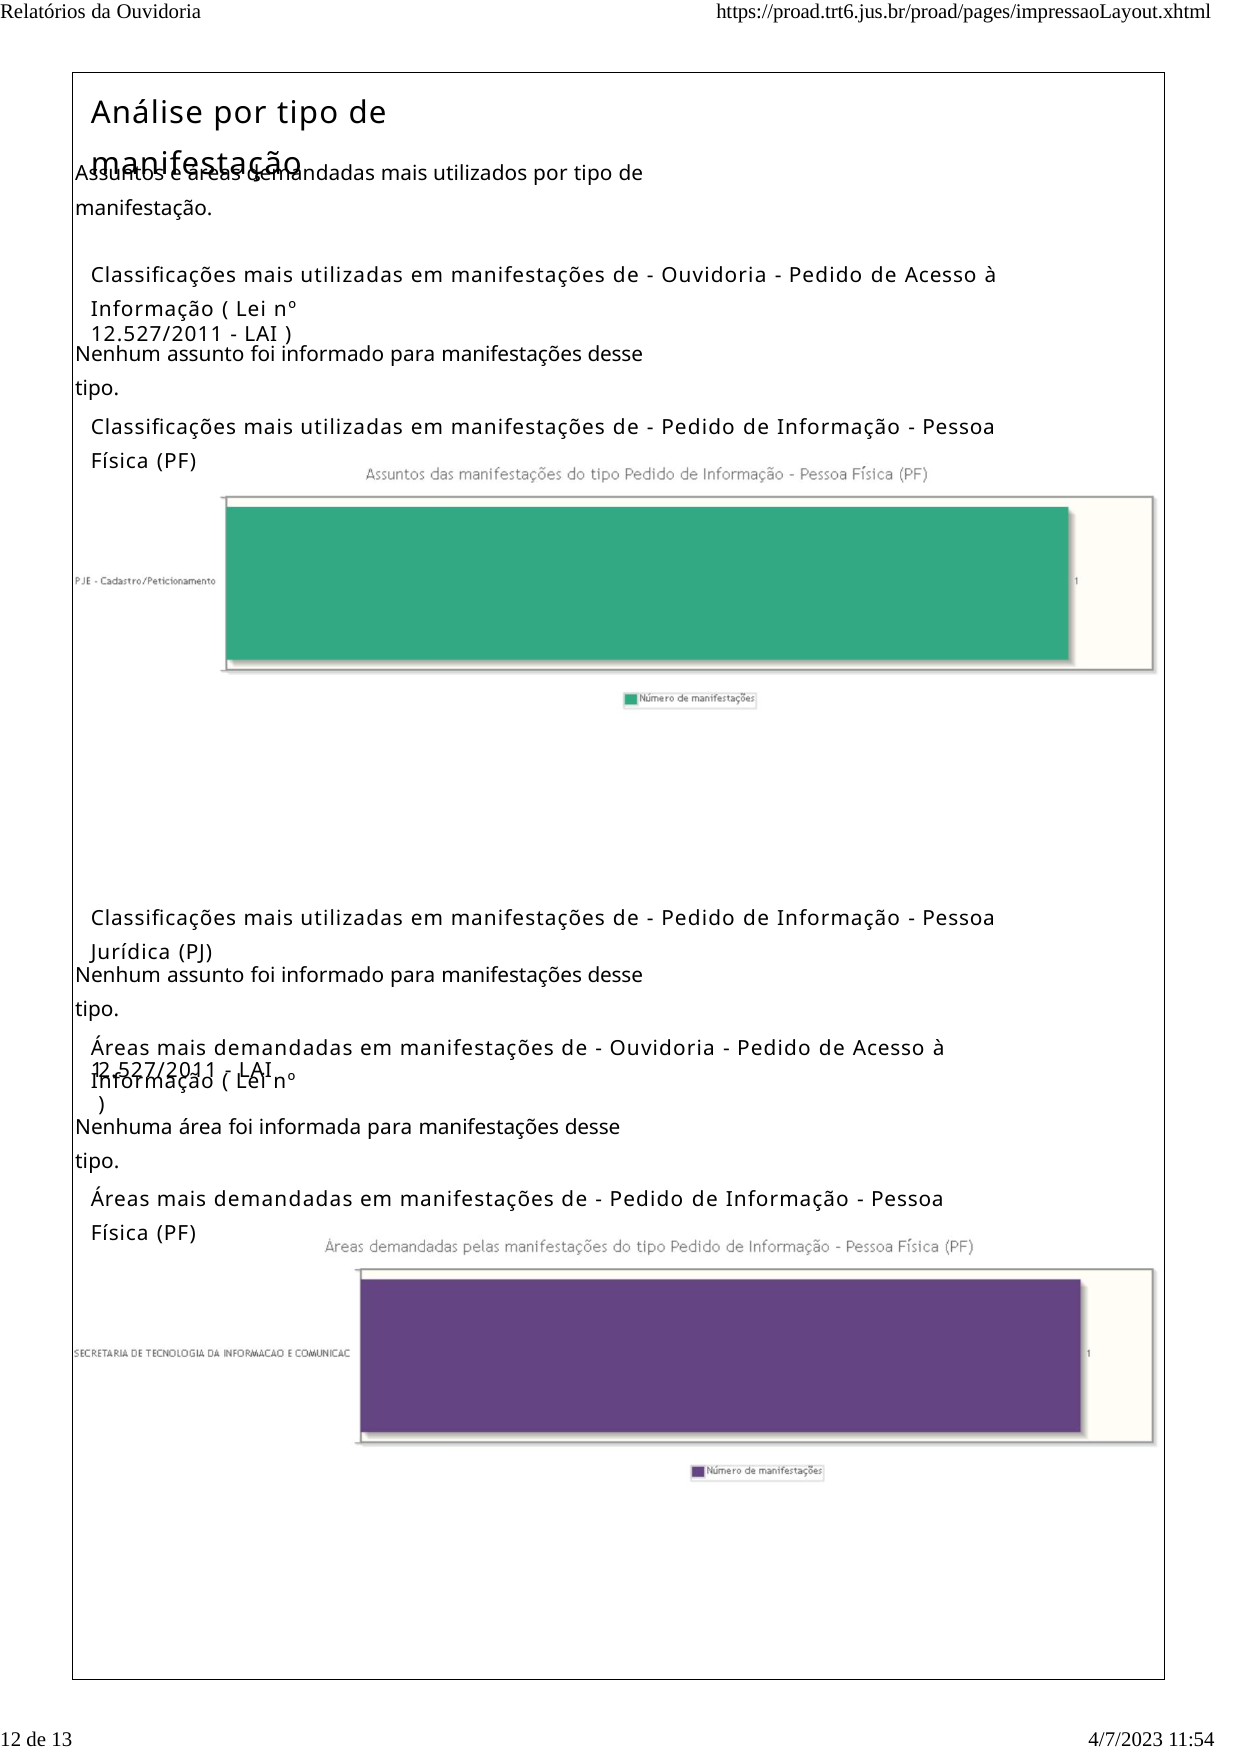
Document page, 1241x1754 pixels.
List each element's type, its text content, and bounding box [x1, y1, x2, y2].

text https://proad.trt6.jus.br/proad/pages/impressaoLayout.xhtml [716, 0, 1240, 23]
text Assuntos e áreas demandadas mais utilizados por tipo de manifestação. [75, 154, 730, 222]
text 2.527/2011 - LAI ) [98, 1050, 283, 1107]
text Nenhum assunto foi informado para manifestações desse tipo. [75, 334, 648, 402]
text Relatórios da Ouvidoria [0, 0, 226, 23]
text Nenhum assunto foi informado para manifestações desse tipo. [75, 955, 648, 1023]
text 12.527/2011 - LAI ) [91, 323, 1113, 346]
text Áreas mais demandadas em manifestações de - Ouvidoria - Pedido de Acesso à Informação ( Lei nº [91, 1028, 1067, 1096]
text 1 [0, 1728, 11, 1751]
text Classificações mais utilizadas em manifestações de - Ouvidoria - Pedido de Acesso à Informação ( Lei nº [91, 255, 1113, 323]
text Análise por tipo de manifestação [91, 82, 573, 154]
text 4/7/2023 11:54 [1088, 1728, 1240, 1751]
text Classificações mais utilizadas em manifestações de - Pedido de Informação - Pessoa Jurídica (PJ) [91, 898, 1036, 966]
text Nenhuma área foi informada para manifestações desse tipo. [75, 1107, 628, 1175]
text Áreas mais demandadas em manifestações de - Pedido de Informação - Pessoa Física (PF) [91, 1179, 977, 1247]
text 2 de 13 [11, 1728, 97, 1751]
picture [73, 73, 1164, 1679]
text Classificações mais utilizadas em manifestações de - Pedido de Informação - Pessoa Física (PF) [91, 407, 1023, 475]
text 1 [91, 1050, 98, 1084]
